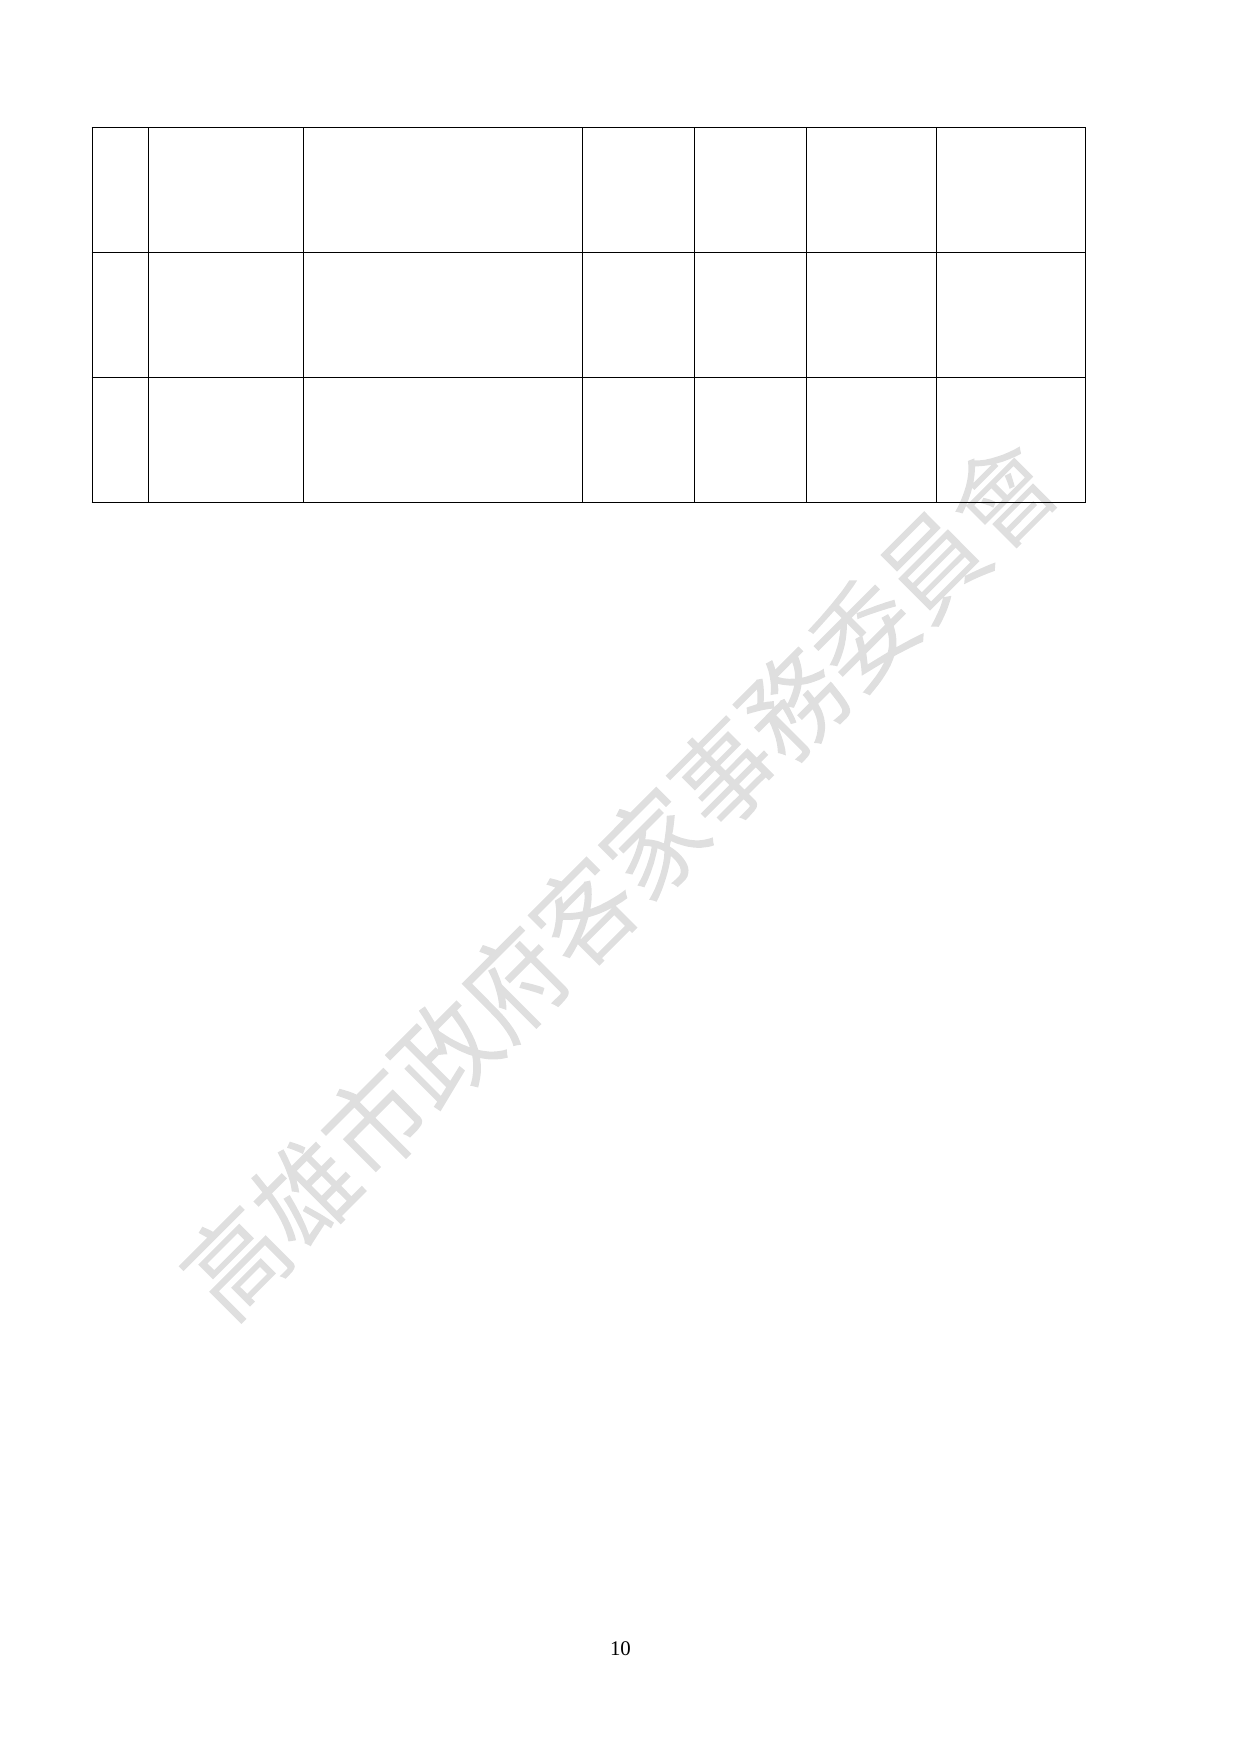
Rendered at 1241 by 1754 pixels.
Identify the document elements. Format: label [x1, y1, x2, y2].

table_cell [149, 128, 303, 252]
table_cell [937, 128, 1085, 252]
table_cell [583, 378, 694, 502]
table_cell [149, 378, 303, 502]
table_cell [583, 253, 694, 377]
table_cell [807, 378, 936, 502]
table_cell [695, 378, 806, 502]
table_cell [695, 253, 806, 377]
table_cell [984, 489, 1002, 502]
table_cell [93, 378, 148, 502]
table_cell [997, 477, 1013, 494]
table_cell [695, 128, 806, 252]
table_cell [149, 253, 303, 377]
table_cell [583, 128, 694, 252]
table_cell [304, 253, 582, 377]
table_cell [304, 378, 582, 502]
table_cell [304, 128, 582, 252]
table_cell [807, 253, 936, 377]
table_cell [969, 459, 1011, 501]
table_cell [1007, 467, 1024, 486]
table_cell [1024, 494, 1040, 502]
table_cell [974, 466, 989, 481]
table_cell [937, 378, 1085, 502]
table_cell [93, 128, 148, 252]
table_cell [937, 253, 1085, 377]
table_cell [93, 253, 148, 377]
table_cell [807, 128, 936, 252]
